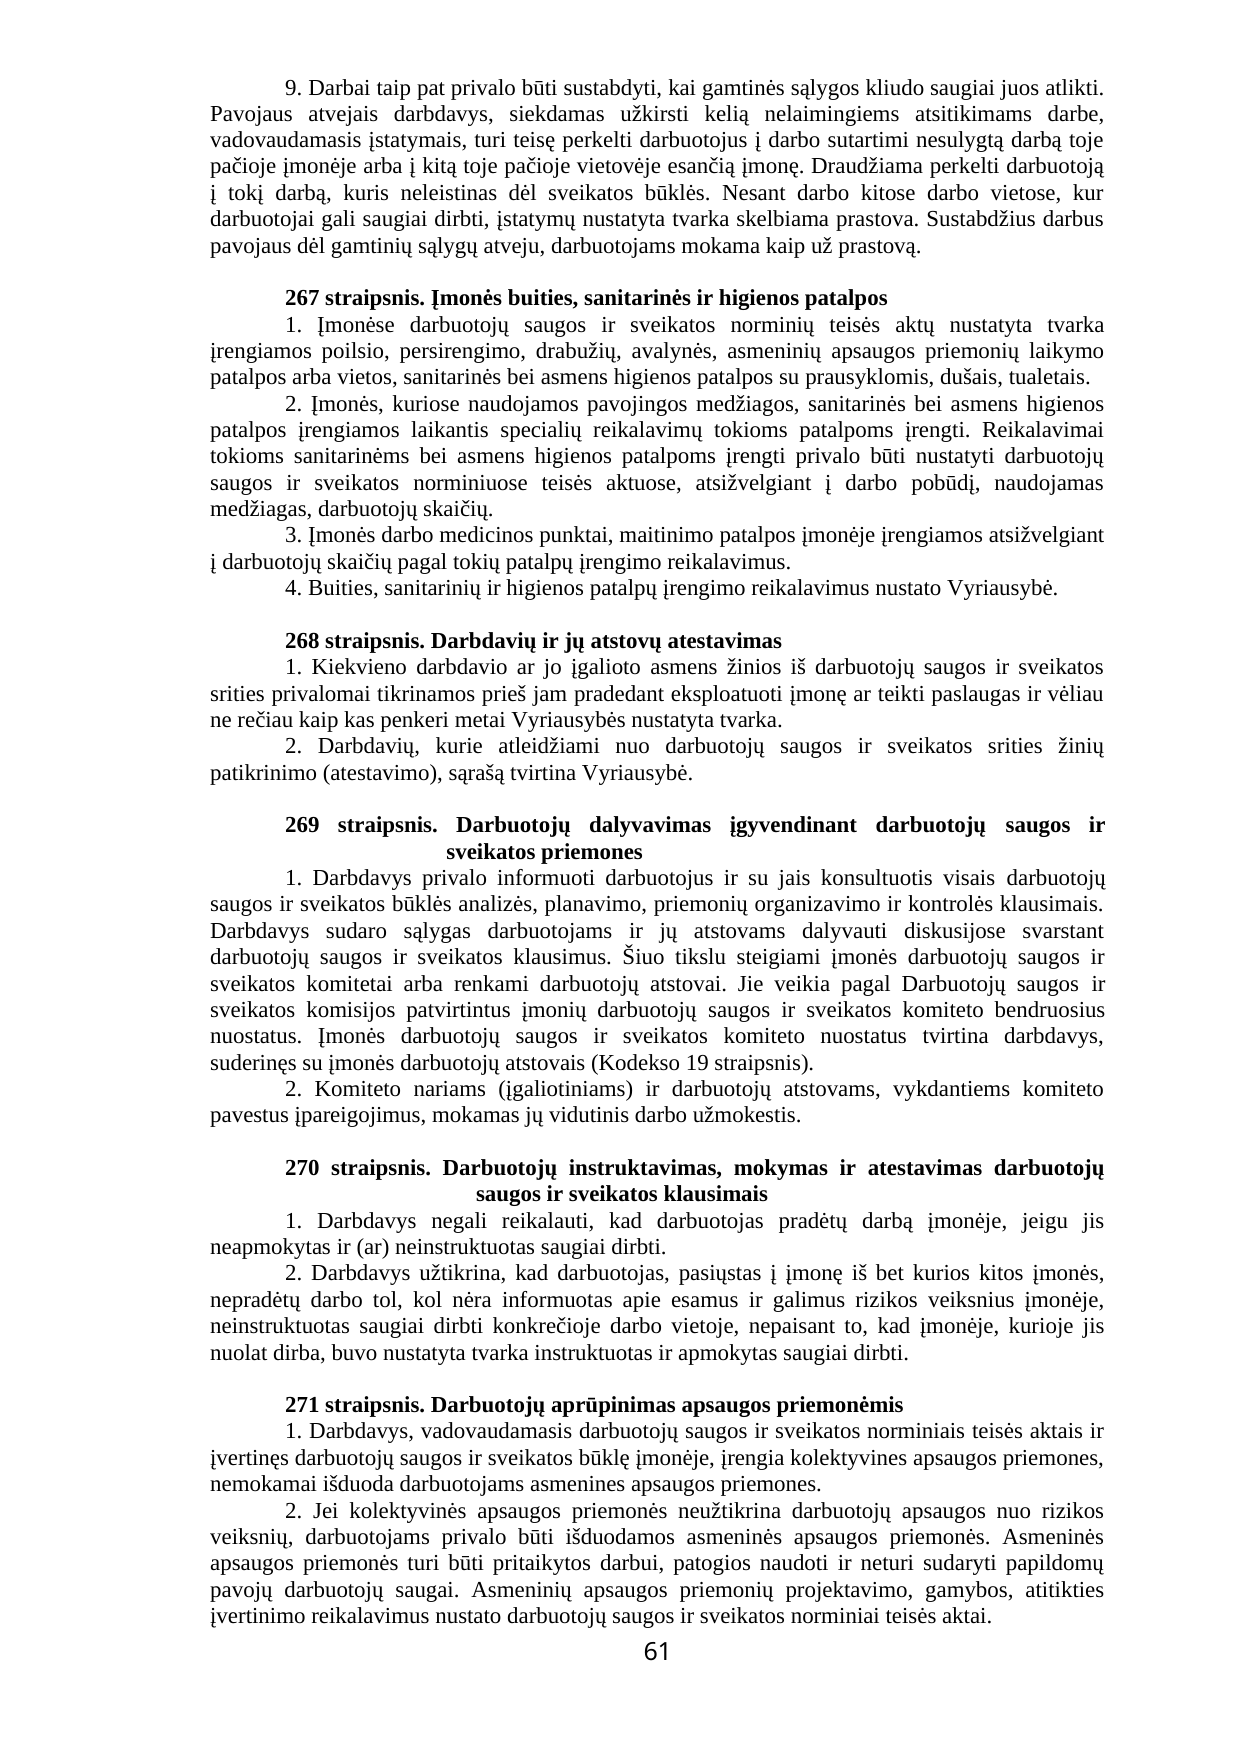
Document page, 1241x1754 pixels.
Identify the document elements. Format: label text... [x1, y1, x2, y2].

text 269 straipsnis. Darbuotojų dalyvavimas įgyvendinant darbuotojų saugos ir sveikatos priemones [285, 811, 1106, 864]
text 3. Įmonės darbo medicinos punktai, maitinimo patalpos įmonėje įrengiamos atsižvelgiant į darbuotojų skaičių pagal tokių patalpų įrengimo reikalavimus. [210, 522, 1106, 574]
text 268 straipsnis. Darbdavių ir jų atstovų atestavimas [210, 627, 1106, 653]
text 1. Įmonėse darbuotojų saugos ir sveikatos norminių teisės aktų nustatyta tvarka įrengiamos poilsio, persirengimo, drabužių, avalynės, asmeninių apsaugos priemonių laikymo patalpos arba vietos, sanitarinės bei asmens higienos patalpos su prausyklomis, dušais, tualetais. [210, 311, 1106, 390]
text 2. Darbdavių, kurie atleidžiami nuo darbuotojų saugos ir sveikatos srities žinių patikrinimo (atestavimo), sąrašą tvirtina Vyriausybė. [210, 732, 1106, 785]
text 271 straipsnis. Darbuotojų aprūpinimas apsaugos priemonėmis [285, 1391, 1106, 1418]
text 2. Komiteto nariams (įgaliotiniams) ir darbuotojų atstovams, vykdantiems komiteto pavestus įpareigojimus, mokamas jų vidutinis darbo užmokestis. [210, 1075, 1106, 1128]
text 1. Kiekvieno darbdavio ar jo įgalioto asmens žinios iš darbuotojų saugos ir sveikatos srities privalomai tikrinamos prieš jam pradedant eksploatuoti įmonę ar teikti paslaugas ir vėliau ne rečiau kaip kas penkeri metai Vyriausybės nustatyta tvarka. [210, 653, 1106, 732]
text 4. Buities, sanitarinių ir higienos patalpų įrengimo reikalavimus nustato Vyriausybė. [210, 574, 1106, 601]
text 2. Darbdavys užtikrina, kad darbuotojas, pasiųstas į įmonę iš bet kurios kitos įmonės, nepradėtų darbo tol, kol nėra informuotas apie esamus ir galimus rizikos veiksnius įmonėje, neinstruktuotas saugiai dirbti konkrečioje darbo vietoje, nepaisant to, kad įmonėje, kurioje jis nuolat dirba, buvo nustatyta tvarka instruktuotas ir apmokytas saugiai dirbti. [210, 1259, 1106, 1365]
text 2. Jei kolektyvinės apsaugos priemonės neužtikrina darbuotojų apsaugos nuo rizikos veiksnių, darbuotojams privalo būti išduodamos asmeninės apsaugos priemonės. Asmeninės apsaugos priemonės turi būti pritaikytos darbui, patogios naudoti ir neturi sudaryti papildomų pavojų darbuotojų saugai. Asmeninių apsaugos priemonių projektavimo, gamybos, atitikties įvertinimo reikalavimus nustato darbuotojų saugos ir sveikatos norminiai teisės aktai. [210, 1497, 1106, 1628]
text 267 straipsnis. Įmonės buities, sanitarinės ir higienos patalpos [210, 284, 1106, 311]
text 1. Darbdavys, vadovaudamasis darbuotojų saugos ir sveikatos norminiais teisės aktais ir įvertinęs darbuotojų saugos ir sveikatos būklę įmonėje, įrengia kolektyvines apsaugos priemones, nemokamai išduoda darbuotojams asmenines apsaugos priemones. [210, 1418, 1106, 1497]
text 9. Darbai taip pat privalo būti sustabdyti, kai gamtinės sąlygos kliudo saugiai juos atlikti. Pavojaus atvejais darbdavys, siekdamas užkirsti kelią nelaimingiems atsitikimams darbe, vadovaudamasis įstatymais, turi teisę perkelti darbuotojus į darbo sutartimi nesulygtą darbą toje pačioje įmonėje arba į kitą toje pačioje vietovėje esančią įmonę. Draudžiama perkelti darbuotoją į tokį darbą, kuris neleistinas dėl sveikatos būklės. Nesant darbo kitose darbo vietose, kur darbuotojai gali saugiai dirbti, įstatymų nustatyta tvarka skelbiama prastova. Sustabdžius darbus pavojaus dėl gamtinių sąlygų atveju, darbuotojams mokama kaip už prastovą. [210, 73, 1106, 258]
text 2. Įmonės, kuriose naudojamos pavojingos medžiagos, sanitarinės bei asmens higienos patalpos įrengiamos laikantis specialių reikalavimų tokioms patalpoms įrengti. Reikalavimai tokioms sanitarinėms bei asmens higienos patalpoms įrengti privalo būti nustatyti darbuotojų saugos ir sveikatos norminiuose teisės aktuose, atsižvelgiant į darbo pobūdį, naudojamas medžiagas, darbuotojų skaičių. [210, 390, 1106, 522]
text 270 straipsnis. Darbuotojų instruktavimas, mokymas ir atestavimas darbuotojų saugos ir sveikatos klausimais [285, 1154, 1106, 1207]
text 1. Darbdavys negali reikalauti, kad darbuotojas pradėtų darbą įmonėje, jeigu jis neapmokytas ir (ar) neinstruktuotas saugiai dirbti. [210, 1207, 1106, 1259]
text 1. Darbdavys privalo informuoti darbuotojus ir su jais konsultuotis visais darbuotojų saugos ir sveikatos būklės analizės, planavimo, priemonių organizavimo ir kontrolės klausimais. Darbdavys sudaro sąlygas darbuotojams ir jų atstovams dalyvauti diskusijose svarstant darbuotojų saugos ir sveikatos klausimus. Šiuo tikslu steigiami įmonės darbuotojų saugos ir sveikatos komitetai arba renkami darbuotojų atstovai. Jie veikia pagal Darbuotojų saugos ir sveikatos komisijos patvirtintus įmonių darbuotojų saugos ir sveikatos komiteto bendruosius nuostatus. Įmonės darbuotojų saugos ir sveikatos komiteto nuostatus tvirtina darbdavys, suderinęs su įmonės darbuotojų atstovais (Kodekso 19 straipsnis). [210, 864, 1106, 1075]
